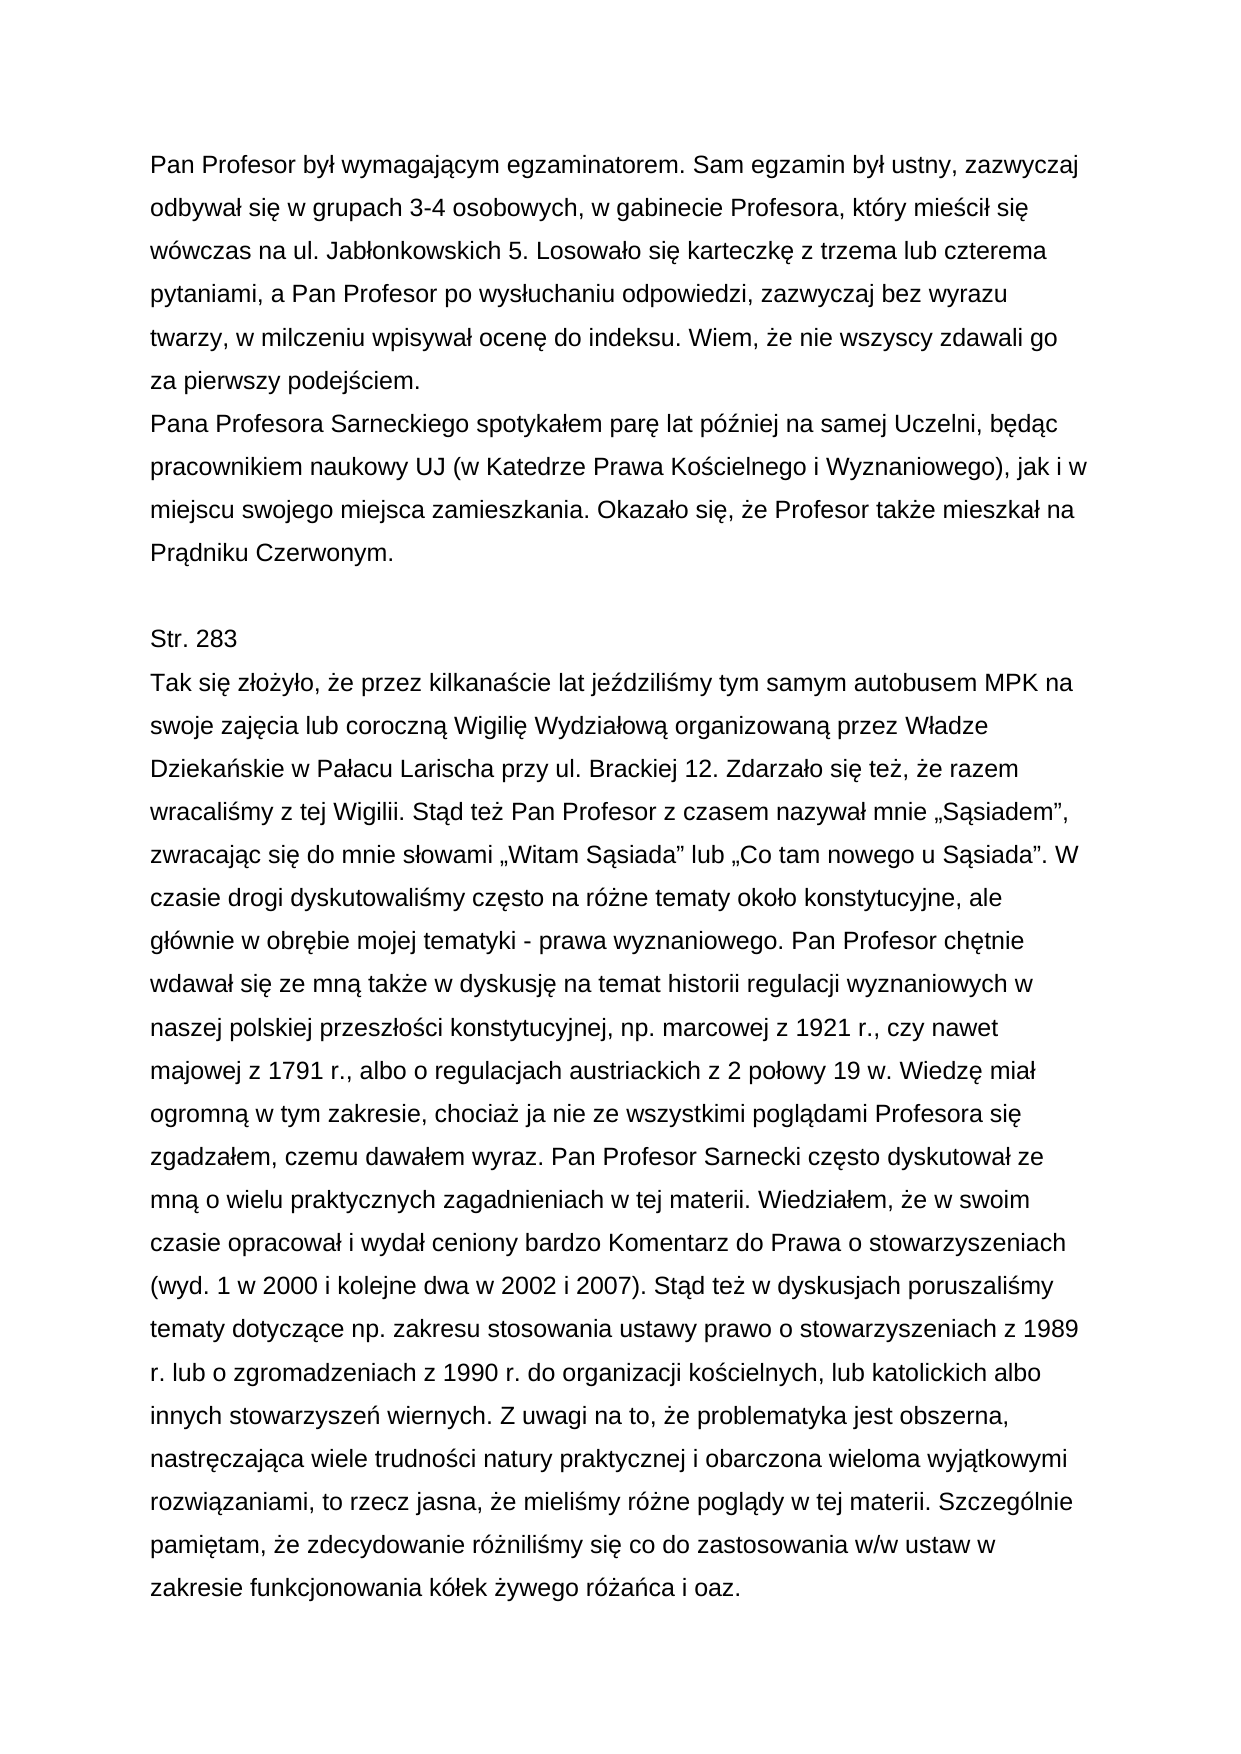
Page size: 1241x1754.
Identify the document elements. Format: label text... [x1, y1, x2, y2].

text Pana Profesora Sarneckiego spotykałem parę lat później na samej Uczelni, będąc pracownikiem naukowy UJ (w Katedrze Prawa Kościelnego i Wyznaniowego), jak i w miejscu swojego miejsca zamieszkania. Okazało się, że Profesor także mieszkał na Prądniku Czerwonym. [150, 409, 1090, 567]
text Str. 283 [150, 624, 1090, 653]
text Pan Profesor był wymagającym egzaminatorem. Sam egzamin był ustny, zazwyczaj odbywał się w grupach 3-4 osobowych, w gabinecie Profesora, który mieścił się wówczas na ul. Jabłonkowskich 5. Losowało się karteczkę z trzema lub czterema pytaniami, a Pan Profesor po wysłuchaniu odpowiedzi, zazwyczaj bez wyrazu twarzy, w milczeniu wpisywał ocenę do indeksu. Wiem, że nie wszyscy zdawali go za pierwszy podejściem. [150, 150, 1090, 394]
text Tak się złożyło, że przez kilkanaście lat jeździliśmy tym samym autobusem MPK na swoje zajęcia lub coroczną Wigilię Wydziałową organizowaną przez Władze Dziekańskie w Pałacu Larischa przy ul. Brackiej 12. Zdarzało się też, że razem wracaliśmy z tej Wigilii. Stąd też Pan Profesor z czasem nazywał mnie „Sąsiadem”, zwracając się do mnie słowami „Witam Sąsiada” lub „Co tam nowego u Sąsiada”. W czasie drogi dyskutowaliśmy często na różne tematy około konstytucyjne, ale głównie w obrębie mojej tematyki - prawa wyznaniowego. Pan Profesor chętnie wdawał się ze mną także w dyskusję na temat historii regulacji wyznaniowych w naszej polskiej przeszłości konstytucyjnej, np. marcowej z 1921 r., czy nawet majowej z 1791 r., albo o regulacjach austriackich z 2 połowy 19 w. Wiedzę miał ogromną w tym zakresie, chociaż ja nie ze wszystkimi poglądami Profesora się zgadzałem, czemu dawałem wyraz. Pan Profesor Sarnecki często dyskutował ze mną o wielu praktycznych zagadnieniach w tej materii. Wiedziałem, że w swoim czasie opracował i wydał ceniony bardzo Komentarz do Prawa o stowarzyszeniach (wyd. 1 w 2000 i kolejne dwa w 2002 i 2007). Stąd też w dyskusjach poruszaliśmy tematy dotyczące np. zakresu stosowania ustawy prawo o stowarzyszeniach z 1989 r. lub o zgromadzeniach z 1990 r. do organizacji kościelnych, lub katolickich albo innych stowarzyszeń wiernych. Z uwagi na to, że problematyka jest obszerna, nastręczająca wiele trudności natury praktycznej i obarczona wieloma wyjątkowymi rozwiązaniami, to rzecz jasna, że mieliśmy różne poglądy w tej materii. Szczególnie pamiętam, że zdecydowanie różniliśmy się co do zastosowania w/w ustaw w zakresie funkcjonowania kółek żywego różańca i oaz. [150, 667, 1090, 1602]
